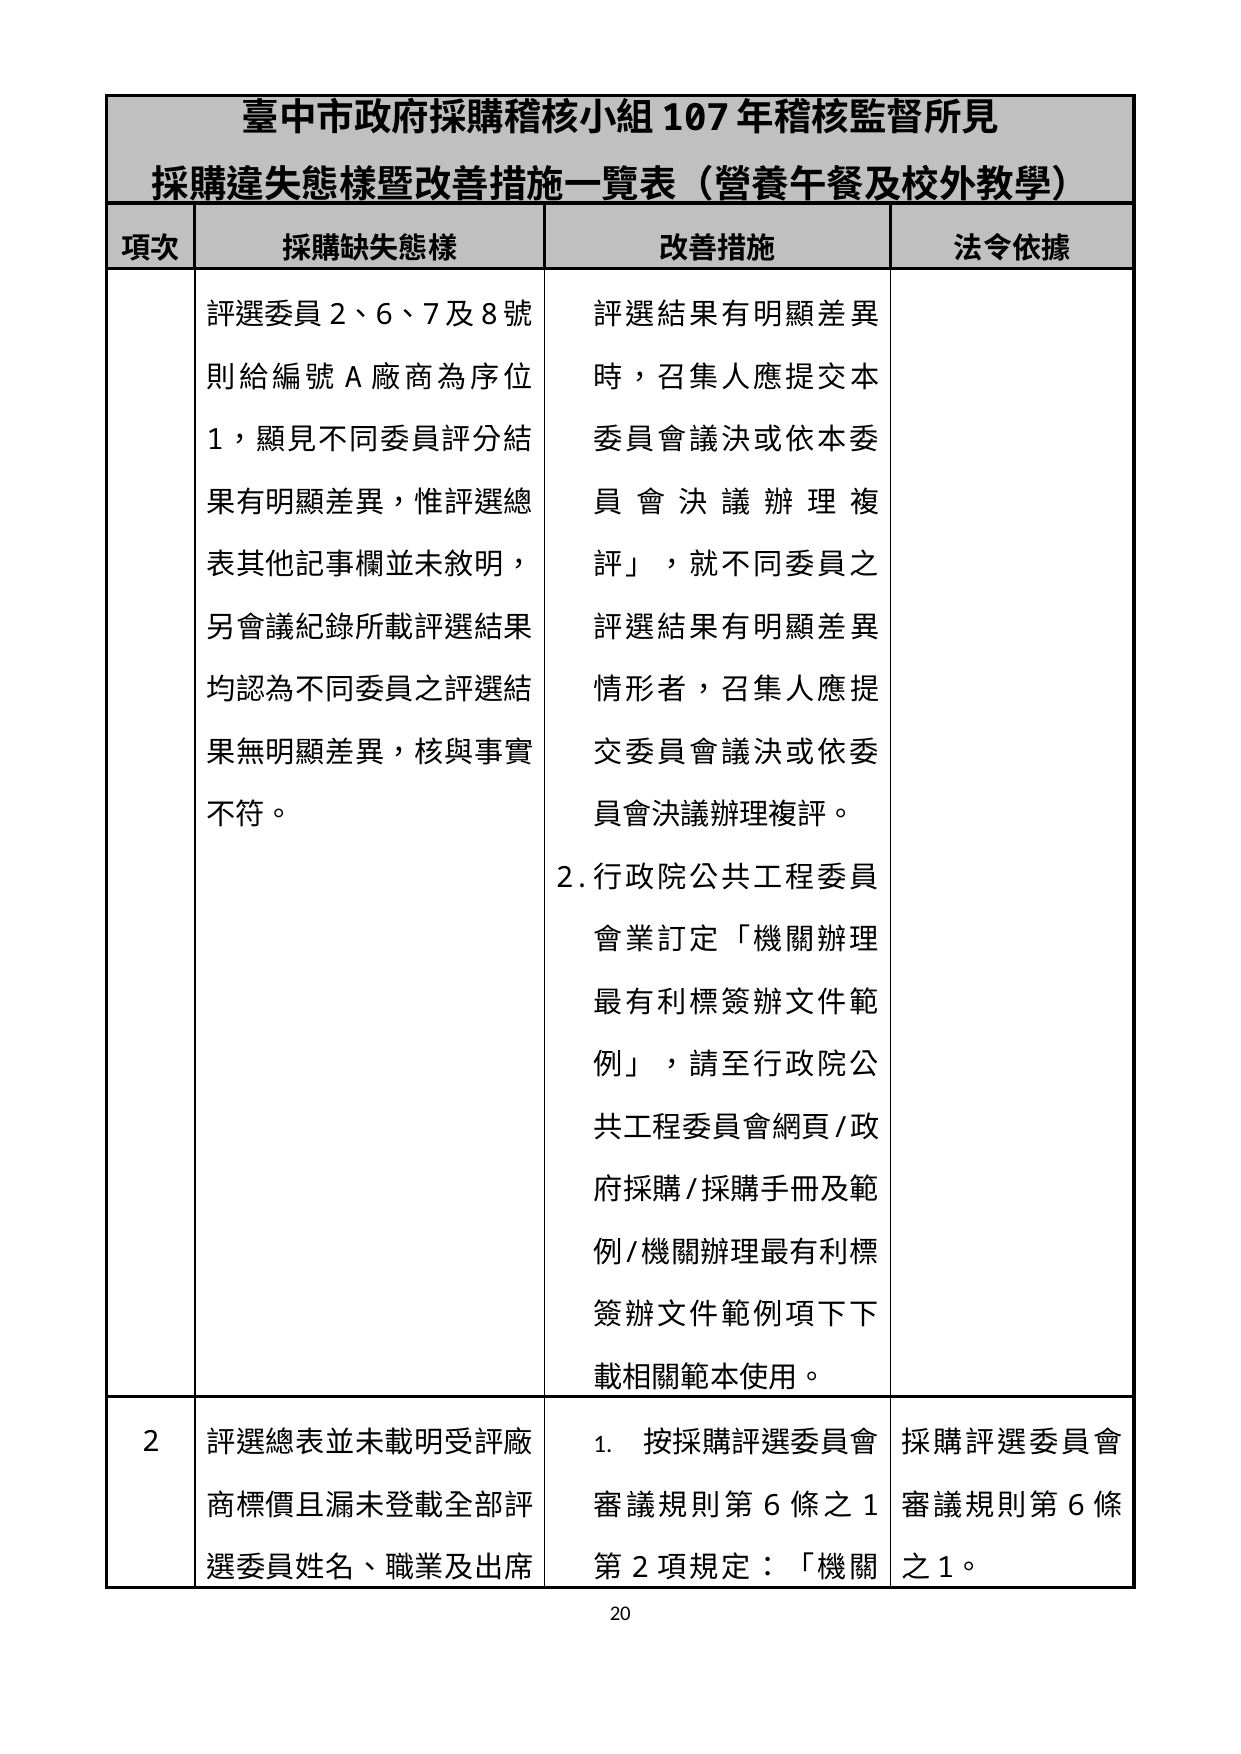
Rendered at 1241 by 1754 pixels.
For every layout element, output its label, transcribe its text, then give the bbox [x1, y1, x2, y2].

table_header 臺中市政府採購稽核小組107年稽核監督所見 採購違失態樣暨改善措施一覽表（營養午餐及校外教學） [108, 97, 1132, 201]
table_cell 評選委員2、6、7及8號則給編號A廠商為序位1，顯見不同委員評分結果有明顯差異，惟評選總表其他記事欄並未敘明，另會議紀錄所載評選結果均認為不同委員之評選結果無明顯差異，核與事實不符。 [196, 270, 544, 1395]
table_cell [891, 270, 1132, 1395]
table_cell 改善措施 [546, 205, 889, 267]
table_cell 法令依據 [892, 205, 1132, 267]
table_cell 項次 [108, 205, 193, 267]
table_cell 採購評選委員會審議規則第6條之1。 [891, 1398, 1132, 1586]
table_cell 評選結果有明顯差異時，召集人應提交本委員會議決或依本委員會決議辦理複評」，就不同委員之評選結果有明顯差異情形者，召集人應提交委員會議決或依委員會決議辦理複評。 行政院公共工程委員會業訂定「機關辦理最有利標簽辦文件範例」，請至行政院公共工程委員會網頁/政府採購/採購手冊及範例/機關辦理最有利標簽辦文件範例項下下載相關範本使用。 [545, 270, 890, 1395]
table_cell 採購缺失態樣 [196, 205, 543, 267]
table_cell 2 [108, 1398, 194, 1586]
table_cell 按採購評選委員會審議規則第6條之1第2項規定：「機關 [545, 1398, 890, 1586]
table_cell 評選總表並未載明受評廠商標價且漏未登載全部評選委員姓名、職業及出席 [196, 1398, 544, 1586]
table_cell [108, 270, 194, 1395]
